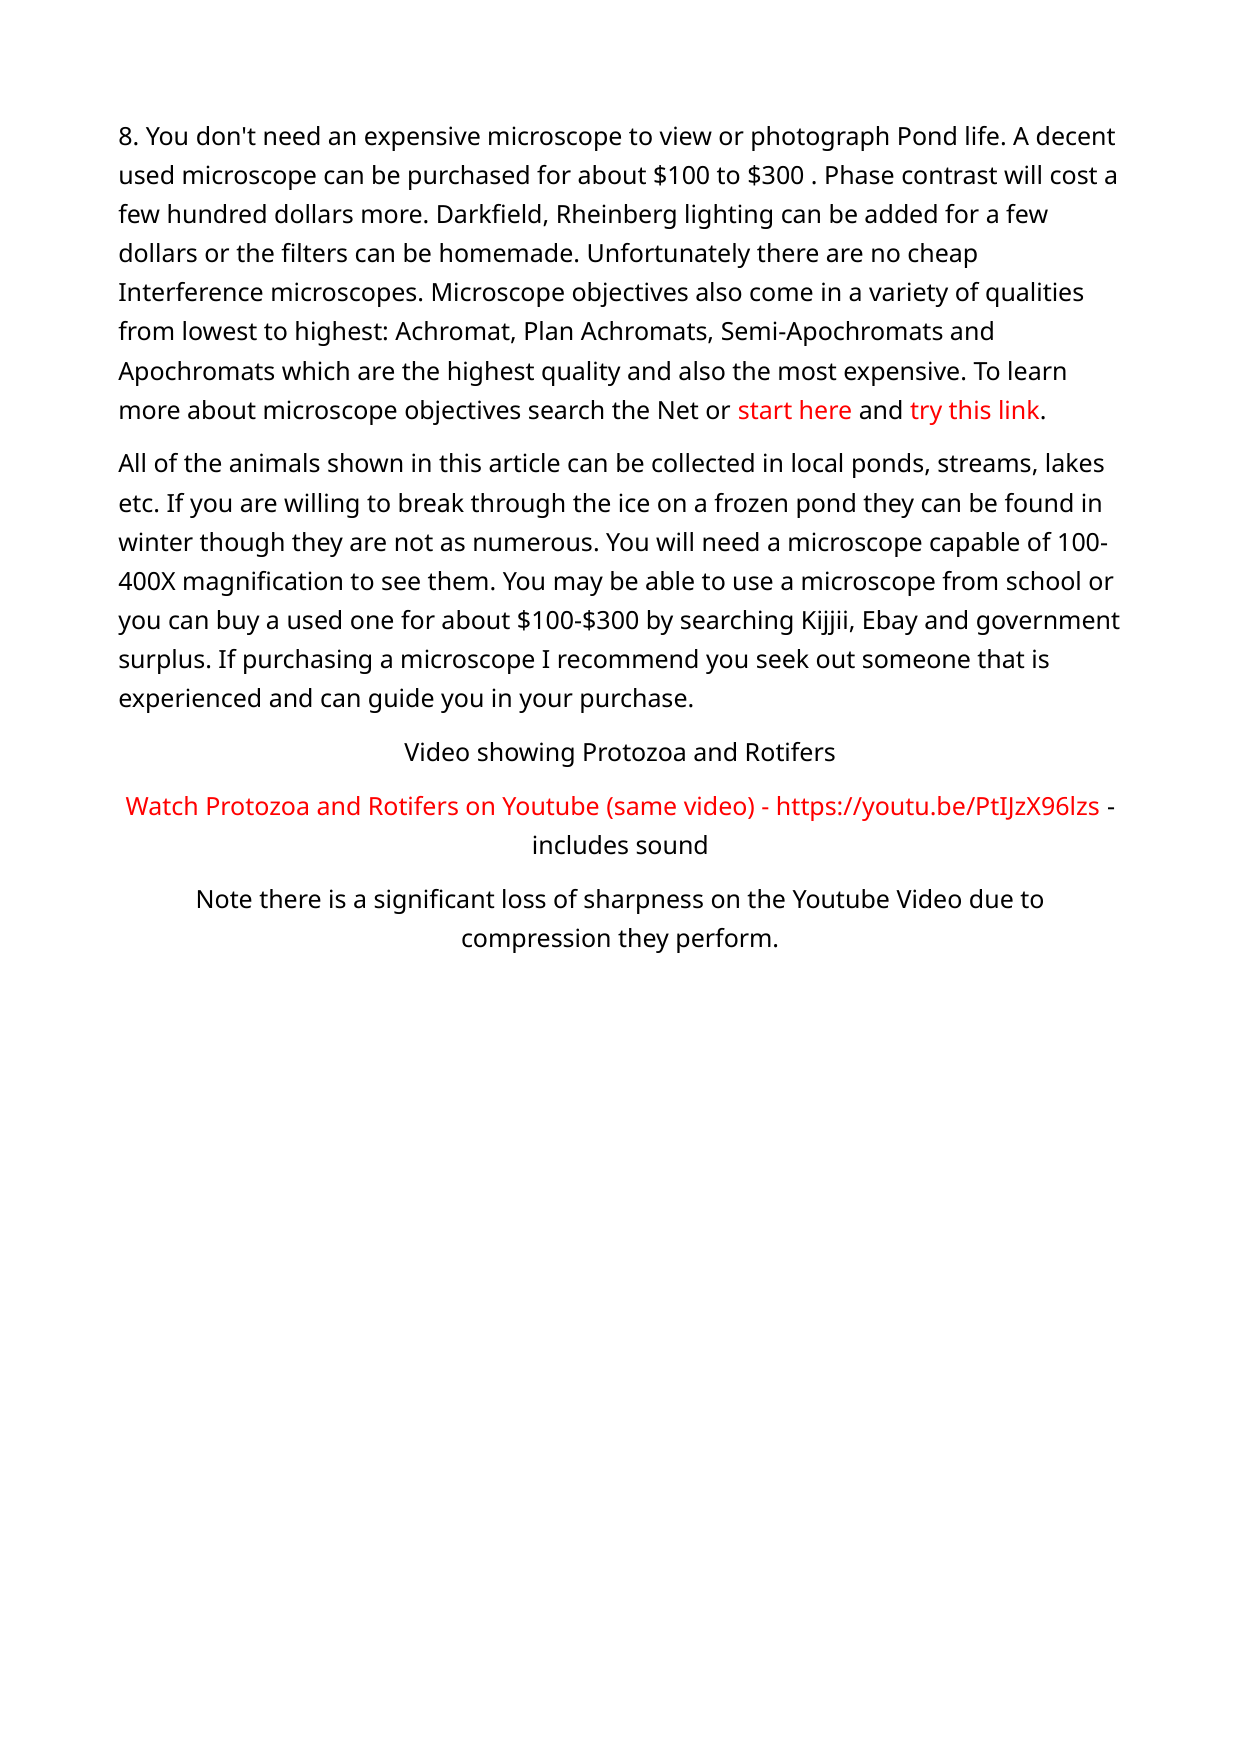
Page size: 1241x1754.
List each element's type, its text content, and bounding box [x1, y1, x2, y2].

text Video showing Protozoa and Rotifers [118, 735, 1122, 769]
text All of the animals shown in this article can be collected in local ponds, streams, lakes etc. If you are willing to break through the ice on a frozen pond they can be found in winter though they are not as numerous. You will need a microscope capable of 100-400X magnification to see them. You may be able to use a microscope from school or you can buy a used one for about $100-$300 by searching Kijjii, Ebay and government surplus. If purchasing a microscope I recommend you seek out someone that is experienced and can guide you in your purchase. [118, 446, 1122, 715]
text Watch Protozoa and Rotifers on Youtube (same video) - https://youtu.be/PtIJzX96lzs - includes sound [118, 788, 1122, 862]
text Note there is a significant loss of sharpness on the Youtube Video due to compression they perform. [118, 881, 1122, 955]
text 8. You don't need an expensive microscope to view or photograph Pond life. A decent used microscope can be purchased for about $100 to $300 . Phase contrast will cost a few hundred dollars more. Darkfield, Rheinberg lighting can be added for a few dollars or the filters can be homemade. Unfortunately there are no cheap Interference microscopes. Microscope objectives also come in a variety of qualities from lowest to highest: Achromat, Plan Achromats, Semi-Apochromats and Apochromats which are the highest quality and also the most expensive. To learn more about microscope objectives search the Net or start here and try this link. [118, 118, 1122, 426]
